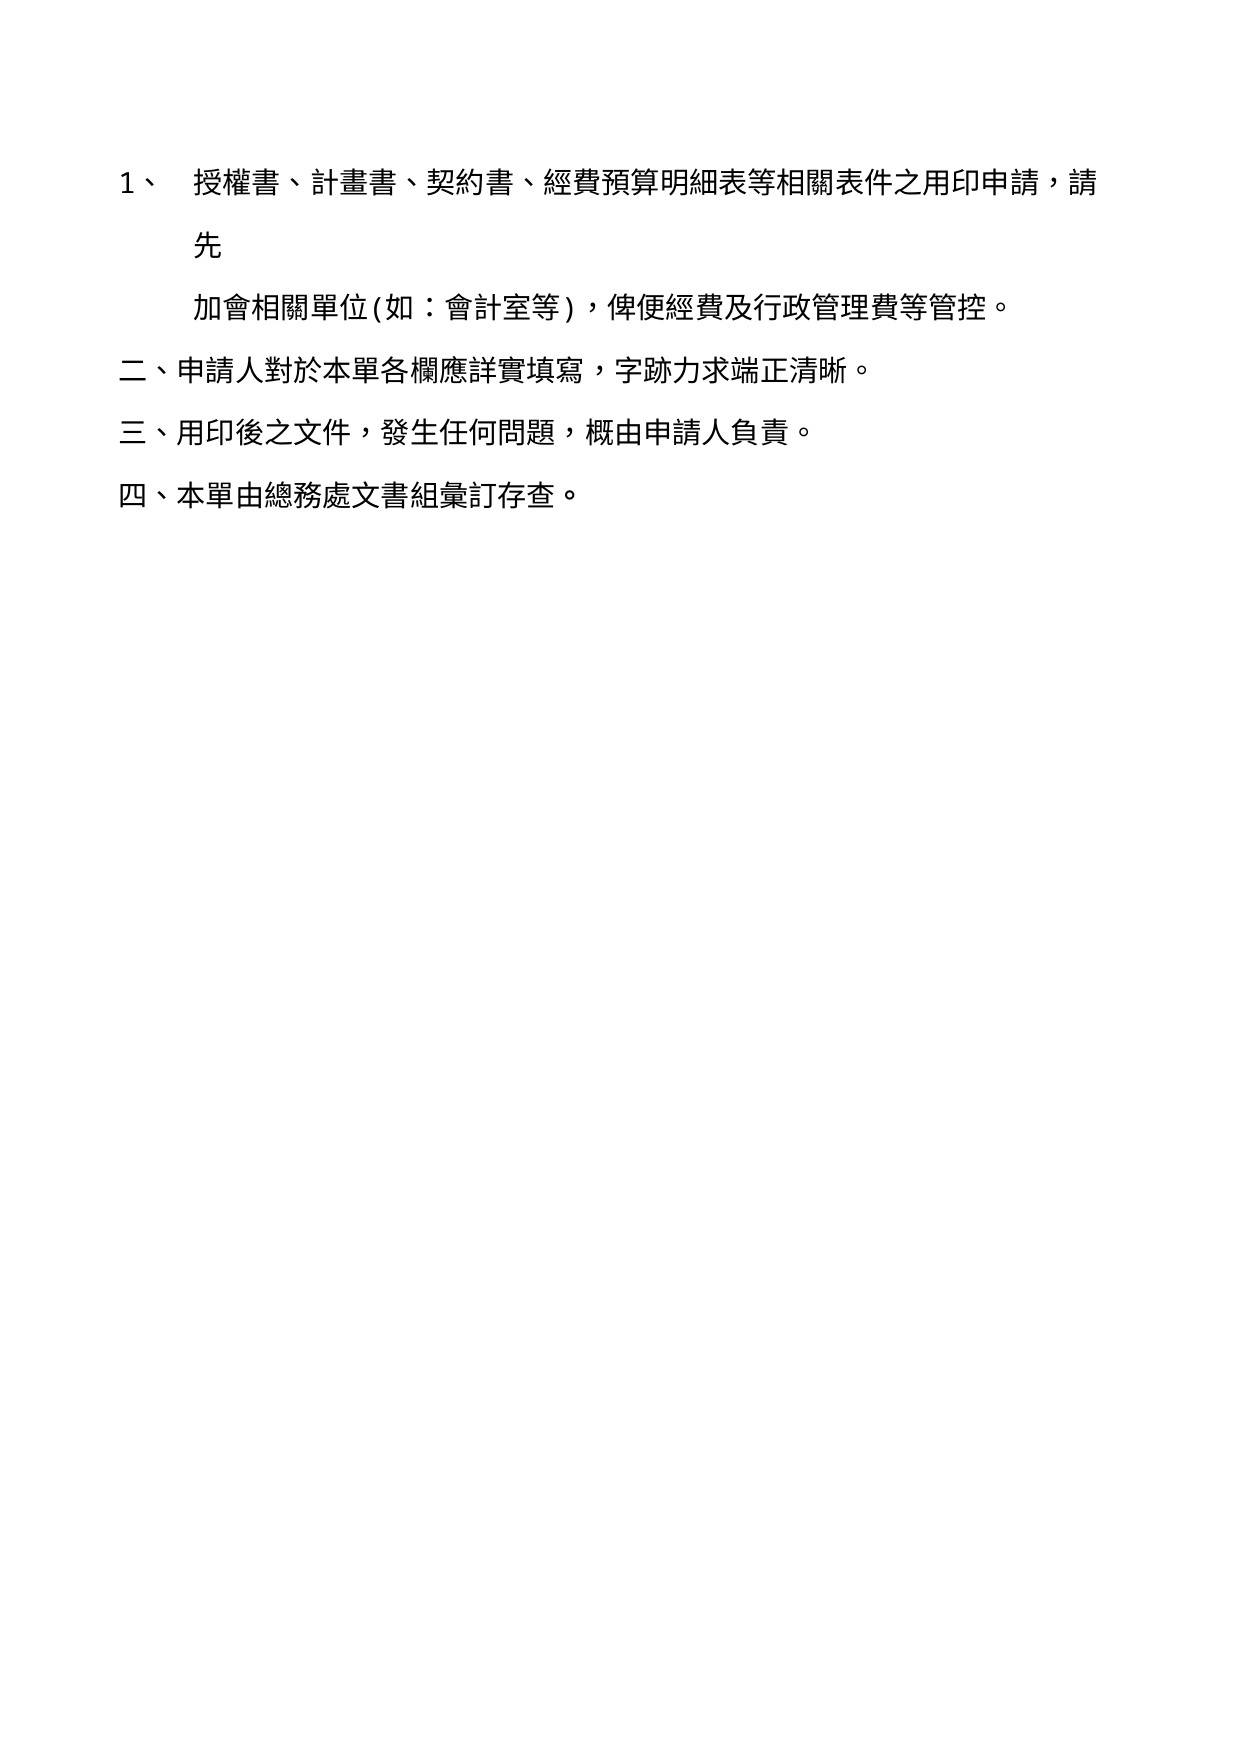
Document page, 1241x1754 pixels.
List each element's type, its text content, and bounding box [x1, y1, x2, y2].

list 授權書、計畫書、契約書、經費預算明細表等相關表件之用印申請，請先 [118, 139, 1122, 264]
text 加會相關單位(如：會計室等)，俾便經費及行政管理費等管控。 [193, 264, 1122, 327]
text 三、用印後之文件，發生任何問題，概由申請人負責。 [118, 389, 1122, 452]
text 四、本單由總務處文書組彙訂存查。 [118, 452, 1122, 514]
text 二、申請人對於本單各欄應詳實填寫，字跡力求端正清晰。 [118, 327, 1122, 389]
